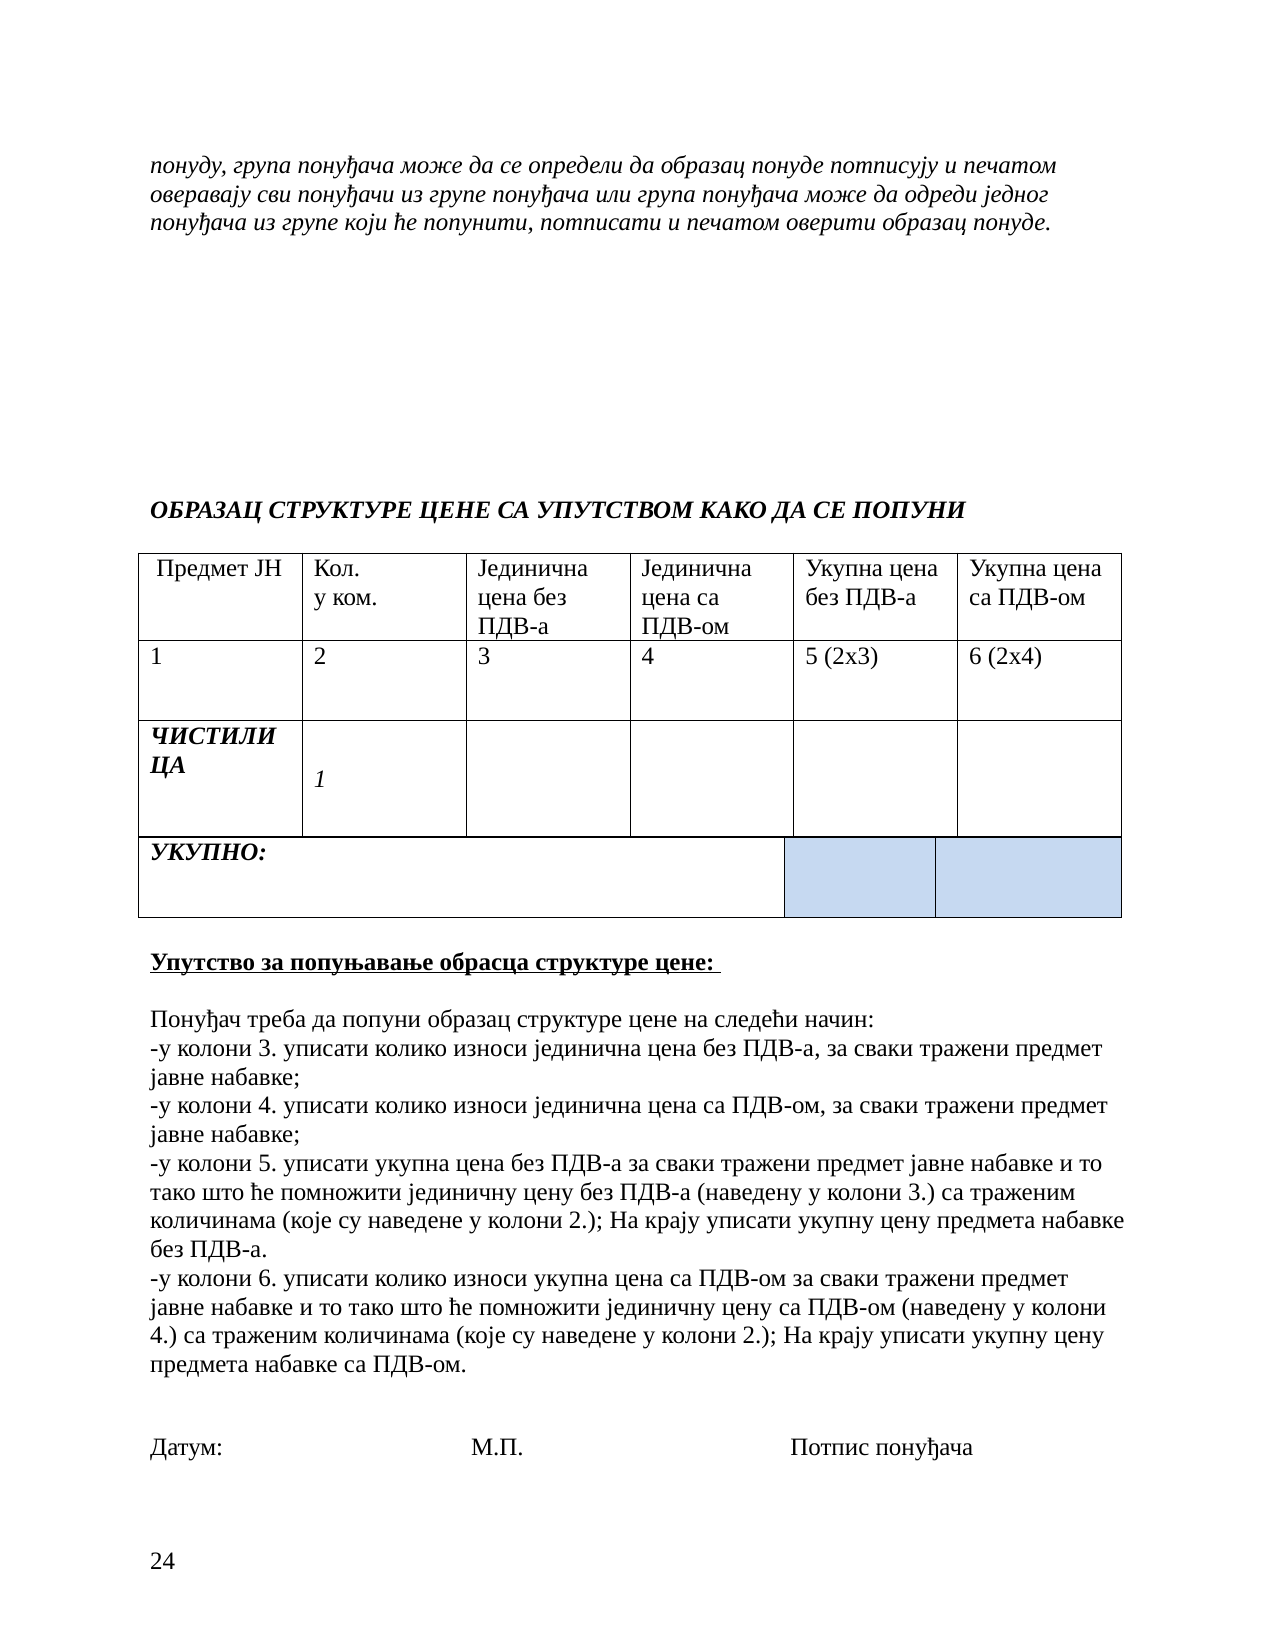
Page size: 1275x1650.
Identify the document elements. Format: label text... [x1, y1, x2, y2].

table_header Датум: [139, 1407, 459, 1487]
table_cell [785, 838, 935, 917]
table_cell [794, 721, 957, 836]
table_header Јединична цена без ПДВ-а [467, 554, 630, 640]
text -у колони 4. уписати колико износи јединична цена са ПДВ-ом, за сваки тражени предмет јавне набавке; [150, 1090, 1125, 1148]
table_cell 1 [303, 721, 466, 836]
table_header Кол. у ком. [303, 554, 466, 640]
text -у колони 3. уписати колико износи јединична цена без ПДВ-а, за сваки тражени предмет јавне набавке; [150, 1033, 1125, 1090]
table_cell 6 (2x4) [958, 641, 1121, 720]
table_header Укупна цена без ПДВ-а [794, 554, 957, 640]
table_cell 4 [631, 641, 793, 720]
table_cell 1 [139, 641, 302, 720]
table_header Укупна цена са ПДВ-ом [958, 554, 1121, 640]
table_header Потпис понуђача [779, 1407, 1101, 1487]
table_header Јединична цена са ПДВ-ом [631, 554, 793, 640]
table_cell [467, 721, 630, 836]
table_cell ЧИСТИЛИЦА [139, 721, 302, 836]
table_cell [958, 721, 1121, 836]
text понуду, група понуђача може да се определи да образац понуде потписују и печатом оверавају сви понуђачи из групе понуђача или група понуђача може да одреди једног понуђача из групе који ће попунити, потписати и печатом оверити образац понуде. [150, 150, 1125, 236]
table_cell УКУПНО: [139, 838, 784, 917]
text Упутство за попуњавање обрасца структуре цене: [150, 947, 1125, 975]
table_cell 3 [467, 641, 630, 720]
table_cell 5 (2x3) [794, 641, 957, 720]
table_cell 2 [303, 641, 466, 720]
text ОБРАЗАЦ СТРУКТУРЕ ЦЕНЕ СА УПУТСТВОМ КАКО ДА СЕ ПОПУНИ [150, 495, 1125, 524]
text -у колони 6. уписати колико износи укупна цена са ПДВ-ом за сваки тражени предмет јавне набавке и то тако што ће помножити јединичну цену са ПДВ-ом (наведену у колони 4.) са траженим количинама (које су наведене у колони 2.); На крају уписати укупну цену предмета набавке са ПДВ-ом. [150, 1263, 1125, 1378]
table_header Предмет ЈН [139, 554, 302, 640]
text Понуђач треба да попуни образац структуре цене на следећи начин: [150, 1004, 1125, 1033]
table_cell [631, 721, 793, 836]
table_header М.П. [460, 1407, 779, 1487]
table_cell [936, 838, 1121, 917]
text -у колони 5. уписати укупна цена без ПДВ-а за сваки тражени предмет јавне набавке и то тако што ће помножити јединичну цену без ПДВ-а (наведену у колони 3.) са траженим количинама (које су наведене у колони 2.); На крају уписати укупну цену предмета набавке без ПДВ-а. [150, 1148, 1125, 1263]
